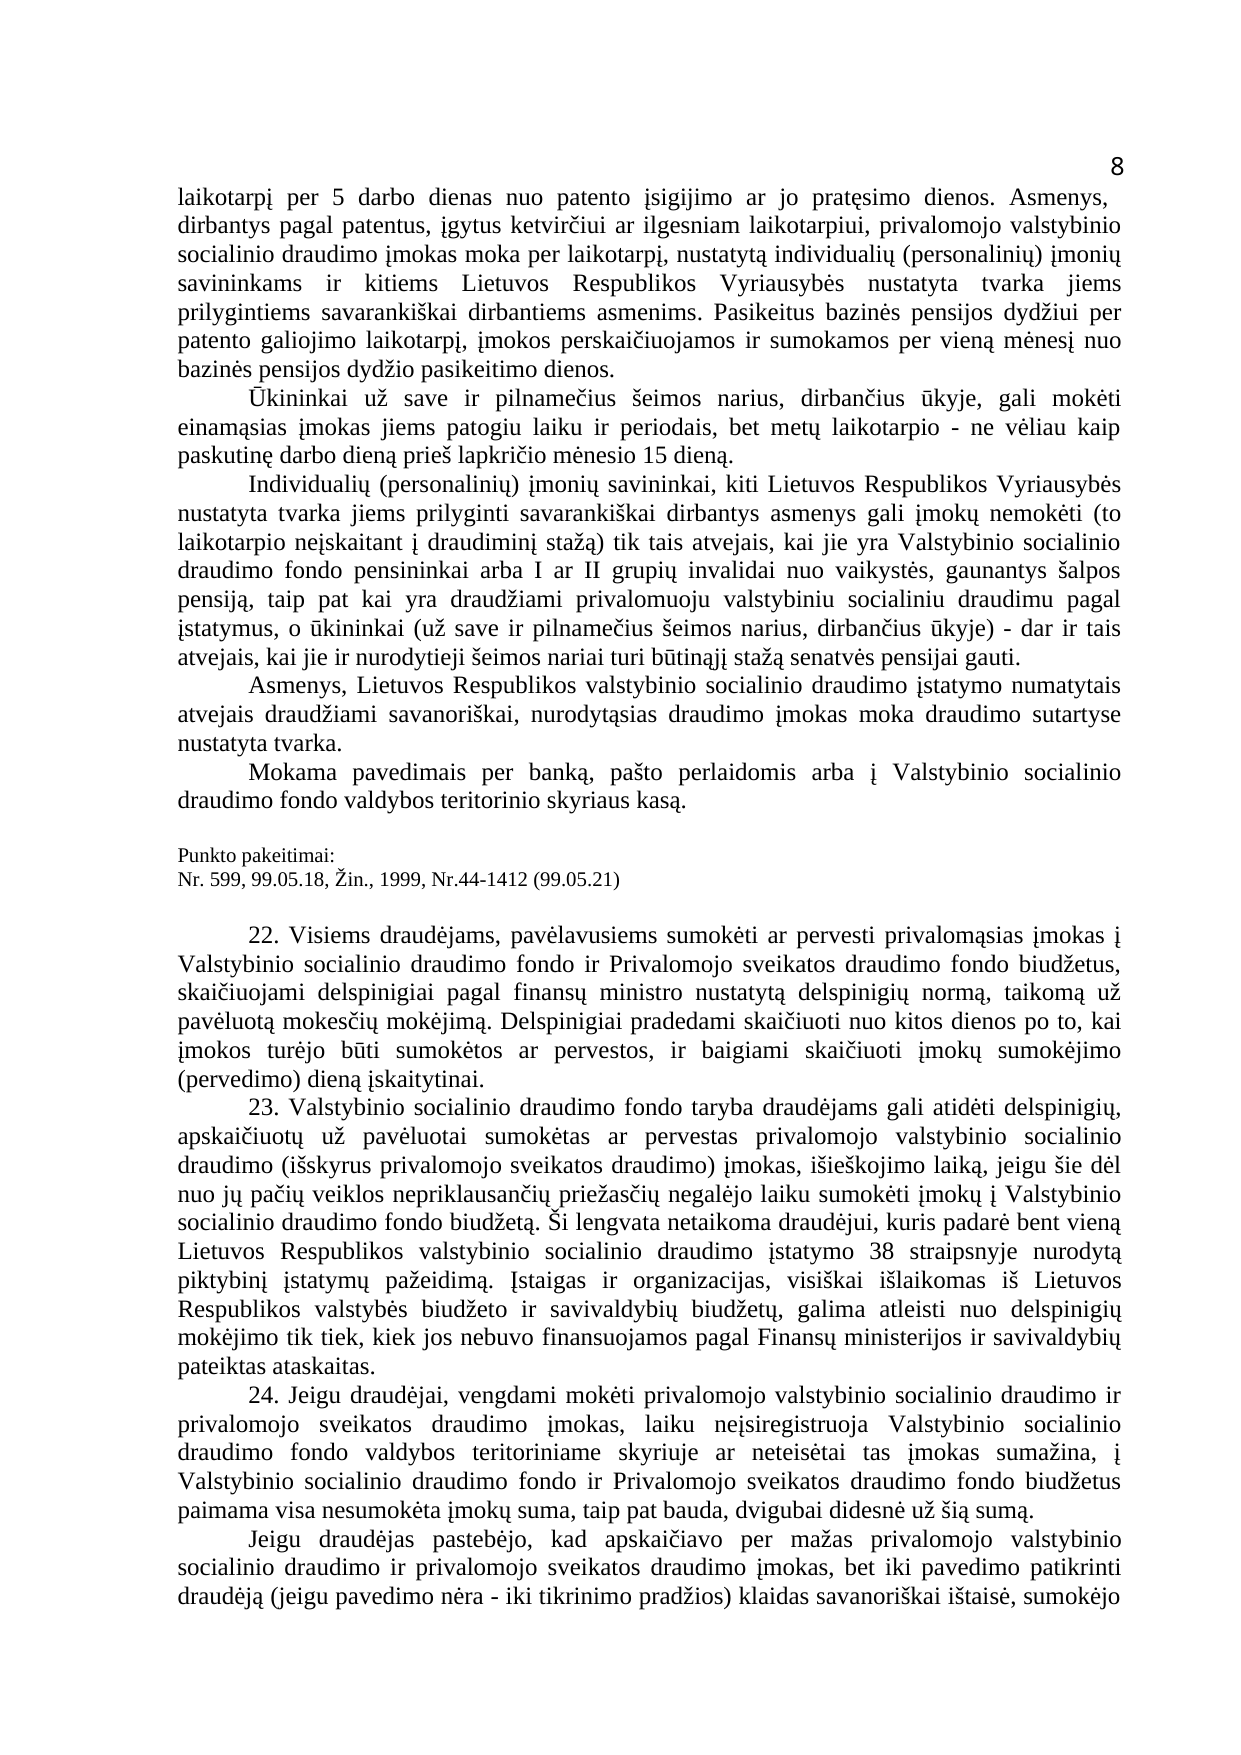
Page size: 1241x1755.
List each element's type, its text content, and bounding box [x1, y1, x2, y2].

text 23. Valstybinio socialinio draudimo fondo taryba draudėjams gali atidėti delspinigių, apskaičiuotų už pavėluotai sumokėtas ar pervestas privalomojo valstybinio socialinio draudimo (išskyrus privalomojo sveikatos draudimo) įmokas, išieškojimo laiką, jeigu šie dėl nuo jų pačių veiklos nepriklausančių priežasčių negalėjo laiku sumokėti įmokų į Valstybinio socialinio draudimo fondo biudžetą. Ši lengvata netaikoma draudėjui, kuris padarė bent vieną Lietuvos Respublikos valstybinio socialinio draudimo įstatymo 38 straipsnyje nurodytą piktybinį įstatymų pažeidimą. Įstaigas ir organizacijas, visiškai išlaikomas iš Lietuvos Respublikos valstybės biudžeto ir savivaldybių biudžetų, galima atleisti nuo delspinigių mokėjimo tik tiek, kiek jos nebuvo finansuojamos pagal Finansų ministerijos ir savivaldybių pateiktas ataskaitas. [177, 1092, 1122, 1380]
text Nr. 599, 99.05.18, Žin., 1999, Nr.44-1412 (99.05.21) [177, 867, 1122, 891]
text Ūkininkai už save ir pilnamečius šeimos narius, dirbančius ūkyje, gali mokėti einamąsias įmokas jiems patogiu laiku ir periodais, bet metų laikotarpio - ne vėliau kaip paskutinę darbo dieną prieš lapkričio mėnesio 15 dieną. [177, 383, 1122, 469]
text Jeigu draudėjas pastebėjo, kad apskaičiavo per mažas privalomojo valstybinio socialinio draudimo ir privalomojo sveikatos draudimo įmokas, bet iki pavedimo patikrinti draudėją (jeigu pavedimo nėra - iki tikrinimo pradžios) klaidas savanoriškai ištaisė, sumokėjo [177, 1524, 1122, 1610]
text Punkto pakeitimai: [177, 843, 1122, 867]
text 22. Visiems draudėjams, pavėlavusiems sumokėti ar pervesti privalomąsias įmokas į Valstybinio socialinio draudimo fondo ir Privalomojo sveikatos draudimo fondo biudžetus, skaičiuojami delspinigiai pagal finansų ministro nustatytą delspinigių normą, taikomą už pavėluotą mokesčių mokėjimą. Delspinigiai pradedami skaičiuoti nuo kitos dienos po to, kai įmokos turėjo būti sumokėtos ar pervestos, ir baigiami skaičiuoti įmokų sumokėjimo (pervedimo) dieną įskaitytinai. [177, 920, 1122, 1092]
text Mokama pavedimais per banką, pašto perlaidomis arba į Valstybinio socialinio draudimo fondo valdybos teritorinio skyriaus kasą. [177, 757, 1122, 814]
text Asmenys, Lietuvos Respublikos valstybinio socialinio draudimo įstatymo numatytais atvejais draudžiami savanoriškai, nurodytąsias draudimo įmokas moka draudimo sutartyse nustatyta tvarka. [177, 671, 1122, 757]
text laikotarpį per 5 darbo dienas nuo patento įsigijimo ar jo pratęsimo dienos. Asmenys, dirbantys pagal patentus, įgytus ketvirčiui ar ilgesniam laikotarpiui, privalomojo valstybinio socialinio draudimo įmokas moka per laikotarpį, nustatytą individualių (personalinių) įmonių savininkams ir kitiems Lietuvos Respublikos Vyriausybės nustatyta tvarka jiems prilygintiems savarankiškai dirbantiems asmenims. Pasikeitus bazinės pensijos dydžiui per patento galiojimo laikotarpį, įmokos perskaičiuojamos ir sumokamos per vieną mėnesį nuo bazinės pensijos dydžio pasikeitimo dienos. [177, 182, 1122, 383]
text 24. Jeigu draudėjai, vengdami mokėti privalomojo valstybinio socialinio draudimo ir privalomojo sveikatos draudimo įmokas, laiku neįsiregistruoja Valstybinio socialinio draudimo fondo valdybos teritoriniame skyriuje ar neteisėtai tas įmokas sumažina, į Valstybinio socialinio draudimo fondo ir Privalomojo sveikatos draudimo fondo biudžetus paimama visa nesumokėta įmokų suma, taip pat bauda, dvigubai didesnė už šią sumą. [177, 1380, 1122, 1524]
text Individualių (personalinių) įmonių savininkai, kiti Lietuvos Respublikos Vyriausybės nustatyta tvarka jiems prilyginti savarankiškai dirbantys asmenys gali įmokų nemokėti (to laikotarpio neįskaitant į draudiminį stažą) tik tais atvejais, kai jie yra Valstybinio socialinio draudimo fondo pensininkai arba I ar II grupių invalidai nuo vaikystės, gaunantys šalpos pensiją, taip pat kai yra draudžiami privalomuoju valstybiniu socialiniu draudimu pagal įstatymus, o ūkininkai (už save ir pilnamečius šeimos narius, dirbančius ūkyje) - dar ir tais atvejais, kai jie ir nurodytieji šeimos nariai turi būtinąjį stažą senatvės pensijai gauti. [177, 469, 1122, 671]
